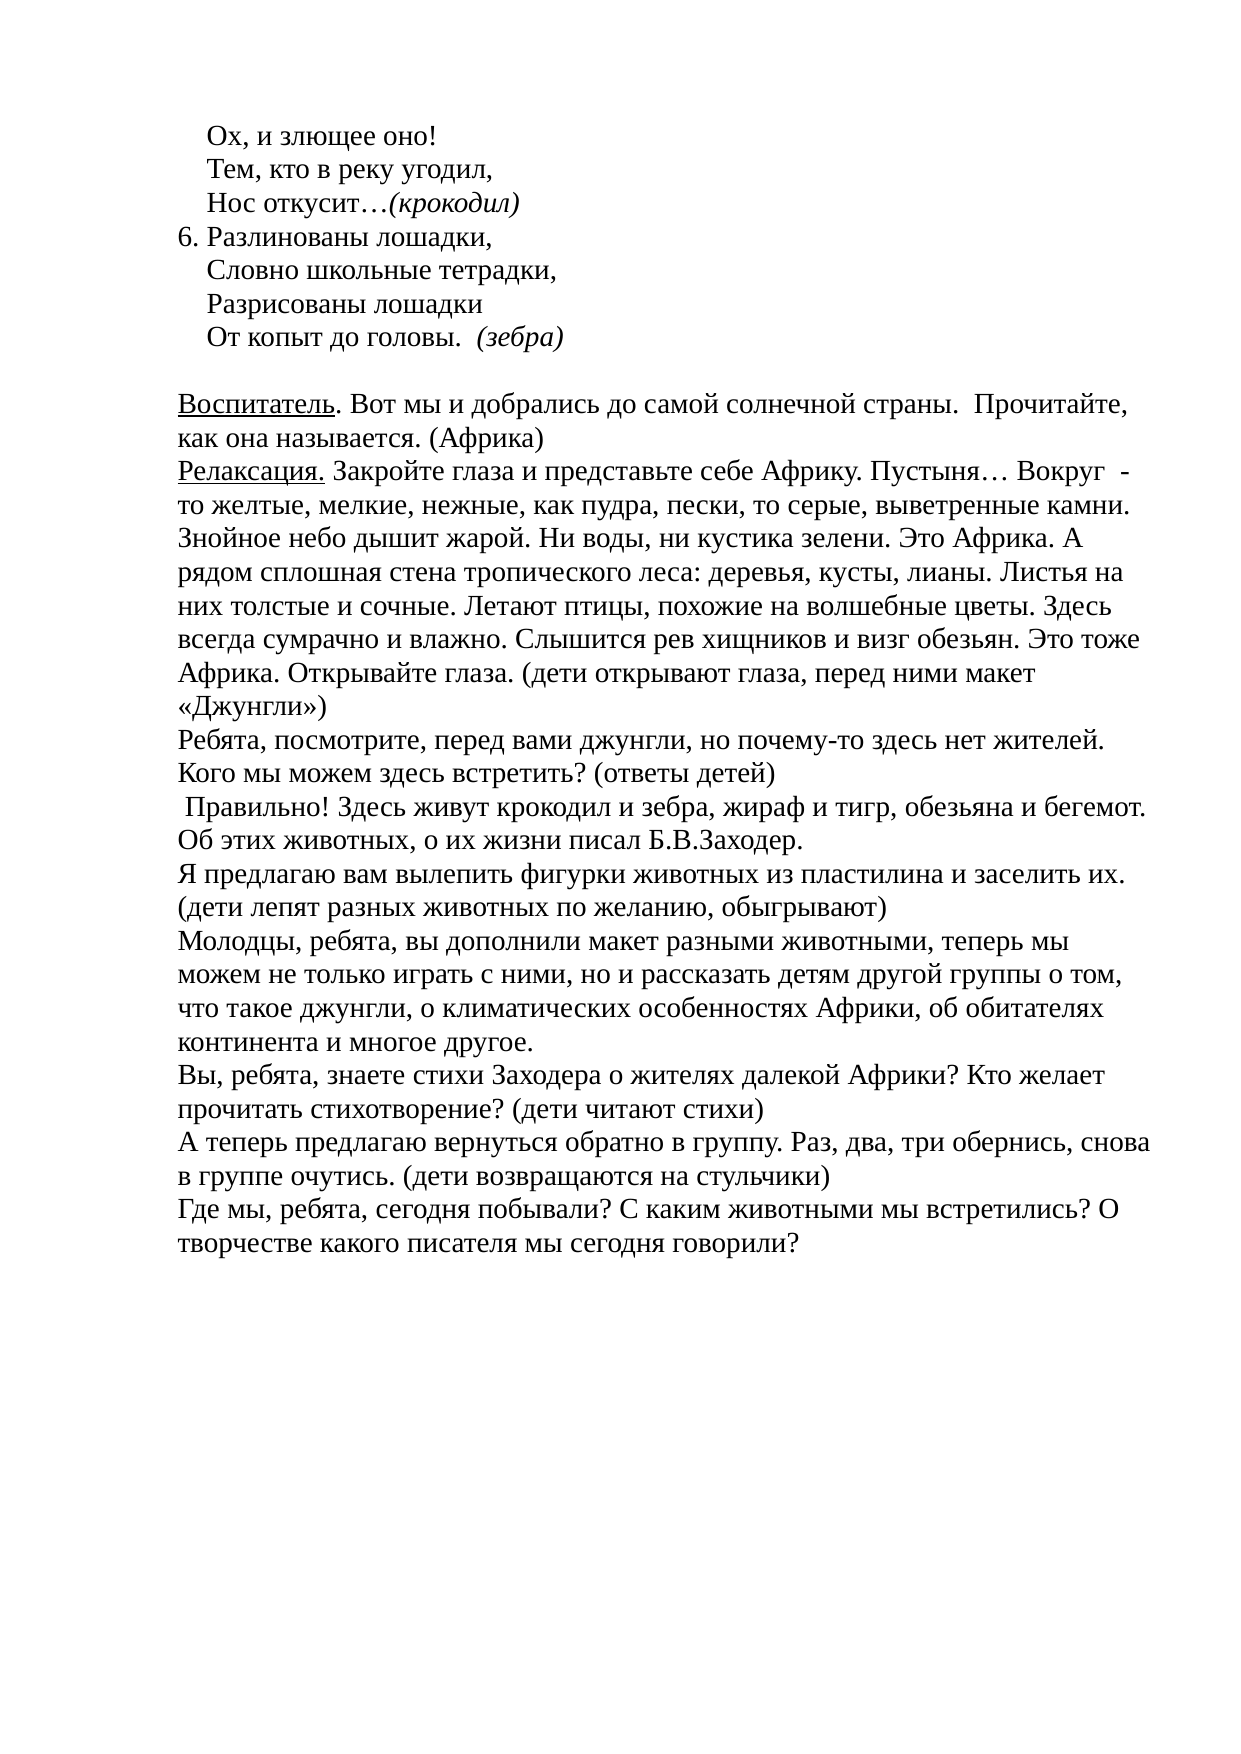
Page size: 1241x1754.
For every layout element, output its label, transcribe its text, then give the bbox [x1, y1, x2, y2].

text Словно школьные тетрадки, [177, 252, 1152, 286]
text Релаксация. Закройте глаза и представьте себе Африку. Пустыня… Вокруг - то желтые, мелкие, нежные, как пудра, пески, то серые, выветренные камни. Знойное небо дышит жарой. Ни воды, ни кустика зелени. Это Африка. А рядом сплошная стена тропического леса: деревья, кусты, лианы. Листья на них толстые и сочные. Летают птицы, похожие на волшебные цветы. Здесь всегда сумрачно и влажно. Слышится рев хищников и визг обезьян. Это тоже Африка. Открывайте глаза. (дети открывают глаза, перед ними макет «Джунгли») [177, 453, 1152, 722]
text Воспитатель. Вот мы и добрались до самой солнечной страны. Прочитайте, как она называется. (Африка) [177, 386, 1152, 453]
text Где мы, ребята, сегодня побывали? С каким животными мы встретились? О творчестве какого писателя мы сегодня говорили? [177, 1191, 1152, 1258]
text Вы, ребята, знаете стихи Заходера о жителях далекой Африки? Кто желает прочитать стихотворение? (дети читают стихи) [177, 1057, 1152, 1124]
text Ох, и злющее оно! [177, 118, 1152, 152]
text От копыт до головы. (зебра) [177, 319, 1152, 353]
text Ребята, посмотрите, перед вами джунгли, но почему-то здесь нет жителей. Кого мы можем здесь встретить? (ответы детей) [177, 722, 1152, 789]
text Правильно! Здесь живут крокодил и зебра, жираф и тигр, обезьяна и бегемот. Об этих животных, о их жизни писал Б.В.Заходер. [177, 789, 1152, 856]
text Тем, кто в реку угодил, [177, 152, 1152, 185]
text Я предлагаю вам вылепить фигурки животных из пластилина и заселить их. (дети лепят разных животных по желанию, обыгрывают) [177, 856, 1152, 923]
text 6. Разлинованы лошадки, [177, 219, 1152, 252]
text Разрисованы лошадки [177, 286, 1152, 319]
text Молодцы, ребята, вы дополнили макет разными животными, теперь мы можем не только играть с ними, но и рассказать детям другой группы о том, что такое джунгли, о климатических особенностях Африки, об обитателях континента и многое другое. [177, 923, 1152, 1057]
text А теперь предлагаю вернуться обратно в группу. Раз, два, три обернись, снова в группе очутись. (дети возвращаются на стульчики) [177, 1124, 1152, 1191]
text Нос откусит…(крокодил) [177, 185, 1152, 219]
